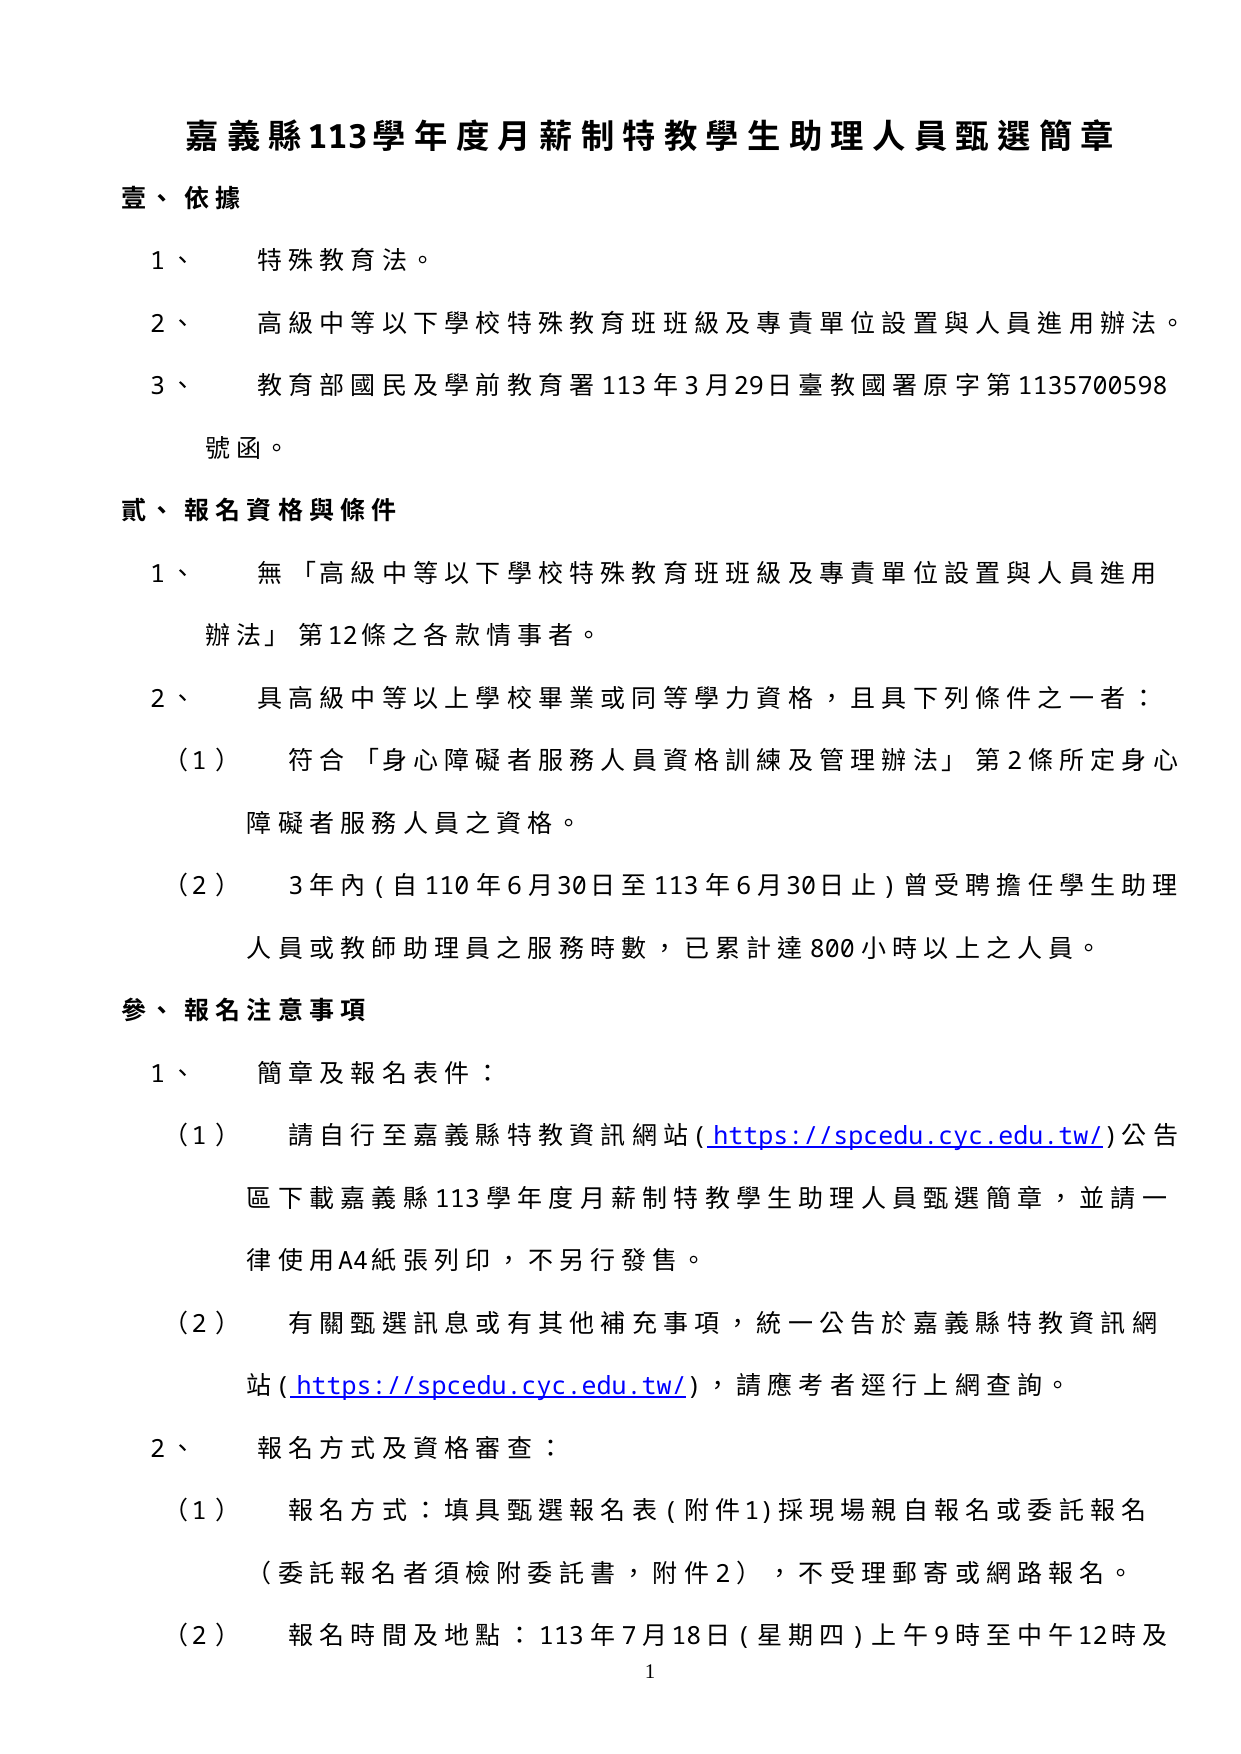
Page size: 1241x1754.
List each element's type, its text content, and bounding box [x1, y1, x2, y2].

list 特殊教育法。 [148, 217, 1181, 280]
list 請自行至嘉義縣特教資訊網站( https://spcedu.cyc.edu.tw/)公告區下載嘉義縣113學年度月薪制特教學生助理人員甄選簡章，並請一律使用A4紙張列印，不另行發售。 [160, 1092, 1181, 1280]
list 無「高級中等以下學校特殊教育班班級及專責單位設置與人員進用辦法」第12條之各款情事者。 [148, 530, 1181, 655]
list 有關甄選訊息或有其他補充事項，統一公告於嘉義縣特教資訊網站( https://spcedu.cyc.edu.tw/)，請應考者逕行上網查詢。 [160, 1280, 1181, 1405]
text 參、報名注意事項 [118, 967, 1181, 1030]
list 3年內(自110年6月30日至113年6月30日止)曾受聘擔任學生助理人員或教師助理員之服務時數，已累計達800小時以上之人員。 [160, 842, 1181, 967]
list 報名方式及資格審查： [148, 1405, 1181, 1467]
text 嘉義縣113學年度月薪制特教學生助理人員甄選簡章 [118, 92, 1181, 155]
list 簡章及報名表件： [148, 1030, 1181, 1092]
list 報名方式：填具甄選報名表(附件1)採現場親自報名或委託報名（委託報名者須檢附委託書，附件2），不受理郵寄或網路報名。 [160, 1467, 1181, 1592]
list 符合「身心障礙者服務人員資格訓練及管理辦法」第2條所定身心障礙者服務人員之資格。 [160, 717, 1181, 842]
text 壹、依據 [118, 155, 1181, 217]
text 貳、報名資格與條件 [118, 467, 1181, 530]
list 教育部國民及學前教育署113年3月29日臺教國署原字第1135700598號函。 [148, 342, 1181, 467]
list 報名時間及地點：113年7月18日(星期四)上午9時至中午12時及 [160, 1592, 1181, 1655]
list 具高級中等以上學校畢業或同等學力資格，且具下列條件之一者： [148, 655, 1181, 717]
list 高級中等以下學校特殊教育班班級及專責單位設置與人員進用辦法。 [148, 280, 1181, 342]
